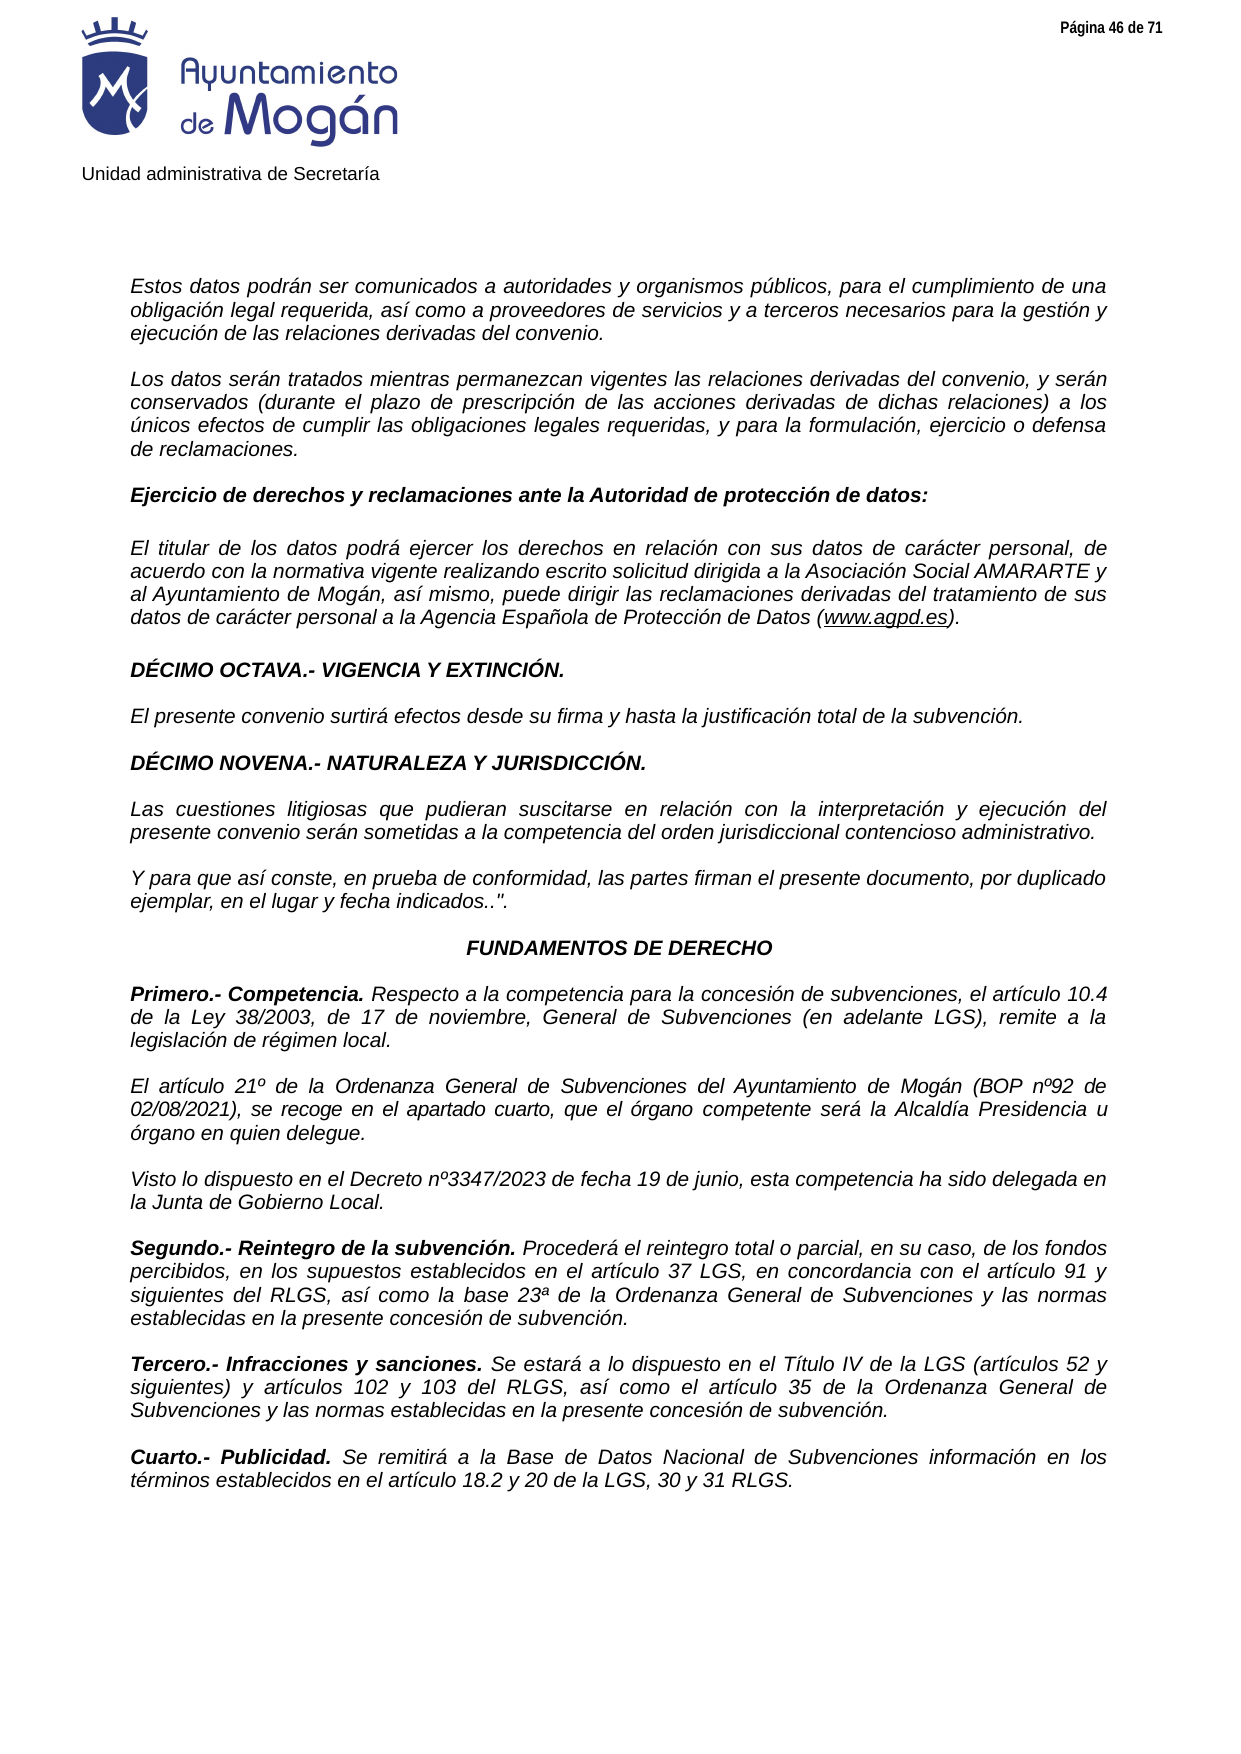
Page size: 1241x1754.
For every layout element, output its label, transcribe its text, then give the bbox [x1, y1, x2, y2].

text Y para que así conste, en prueba de conformidad, las partes firman el presente documento, por duplicado ejemplar, en el lugar y fecha indicados..". [130, 867, 1110, 913]
text El presente convenio surtirá efectos desde su firma y hasta la justificación total de la subvención. [130, 705, 1110, 728]
text El titular de los datos podrá ejercer los derechos en relación con sus datos de carácter personal, de acuerdo con la normativa vigente realizando escrito solicitud dirigida a la Asociación Social AMARARTE y al Ayuntamiento de Mogán, así mismo, puede dirigir las reclamaciones derivadas del tratamiento de sus datos de carácter personal a la Agencia Española de Protección de Datos (www.agpd.es). [130, 536, 1110, 629]
text Cuarto.- Publicidad. Se remitirá a la Base de Datos Nacional de Subvenciones información en los términos establecidos en el artículo 18.2 y 20 de la LGS, 30 y 31 RLGS. [130, 1445, 1110, 1492]
text Tercero.- Infracciones y sanciones. Se estará a lo dispuesto en el Título IV de la LGS (artículos 52 y siguientes) y artículos 102 y 103 del RLGS, así como el artículo 35 de la Ordenanza General de Subvenciones y las normas establecidas en la presente concesión de subvención. [130, 1353, 1110, 1422]
text El artículo 21º de la Ordenanza General de Subvenciones del Ayuntamiento de Mogán (BOP nº92 de 02/08/2021), se recoge en el apartado cuarto, que el órgano competente será la Alcaldía Presidencia u órgano en quien delegue. [130, 1075, 1110, 1144]
text Segundo.- Reintegro de la subvención. Procederá el reintegro total o parcial, en su caso, de los fondos percibidos, en los supuestos establecidos en el artículo 37 LGS, en concordancia con el artículo 91 y siguientes del RLGS, así como la base 23ª de la Ordenanza General de Subvenciones y las normas establecidas en la presente concesión de subvención. [130, 1237, 1110, 1330]
text DÉCIMO OCTAVA.- VIGENCIA Y EXTINCIÓN. [130, 659, 1110, 682]
text Ejercicio de derechos y reclamaciones ante la Autoridad de protección de datos: [130, 483, 1110, 507]
text Los datos serán tratados mientras permanezcan vigentes las relaciones derivadas del convenio, y serán conservados (durante el plazo de prescripción de las acciones derivadas de dichas relaciones) a los únicos efectos de cumplir las obligaciones legales requeridas, y para la formulación, ejercicio o defensa de reclamaciones. [130, 367, 1110, 460]
text Visto lo dispuesto en el Decreto nº3347/2023 de fecha 19 de junio, esta competencia ha sido delegada en la Junta de Gobierno Local. [130, 1167, 1110, 1214]
text Primero.- Competencia. Respecto a la competencia para la concesión de subvenciones, el artículo 10.4 de la Ley 38/2003, de 17 de noviembre, General de Subvenciones (en adelante LGS), remite a la legislación de régimen local. [130, 982, 1110, 1052]
text Las cuestiones litigiosas que pudieran suscitarse en relación con la interpretación y ejecución del presente convenio serán sometidas a la competencia del orden jurisdiccional contencioso administrativo. [130, 797, 1110, 844]
text FUNDAMENTOS DE DERECHO [130, 936, 1110, 959]
text DÉCIMO NOVENA.- NATURALEZA Y JURISDICCIÓN. [130, 751, 1110, 774]
picture [81, 17, 398, 153]
text Estos datos podrán ser comunicados a autoridades y organismos públicos, para el cumplimiento de una obligación legal requerida, así como a proveedores de servicios y a terceros necesarios para la gestión y ejecución de las relaciones derivadas del convenio. [130, 275, 1110, 344]
